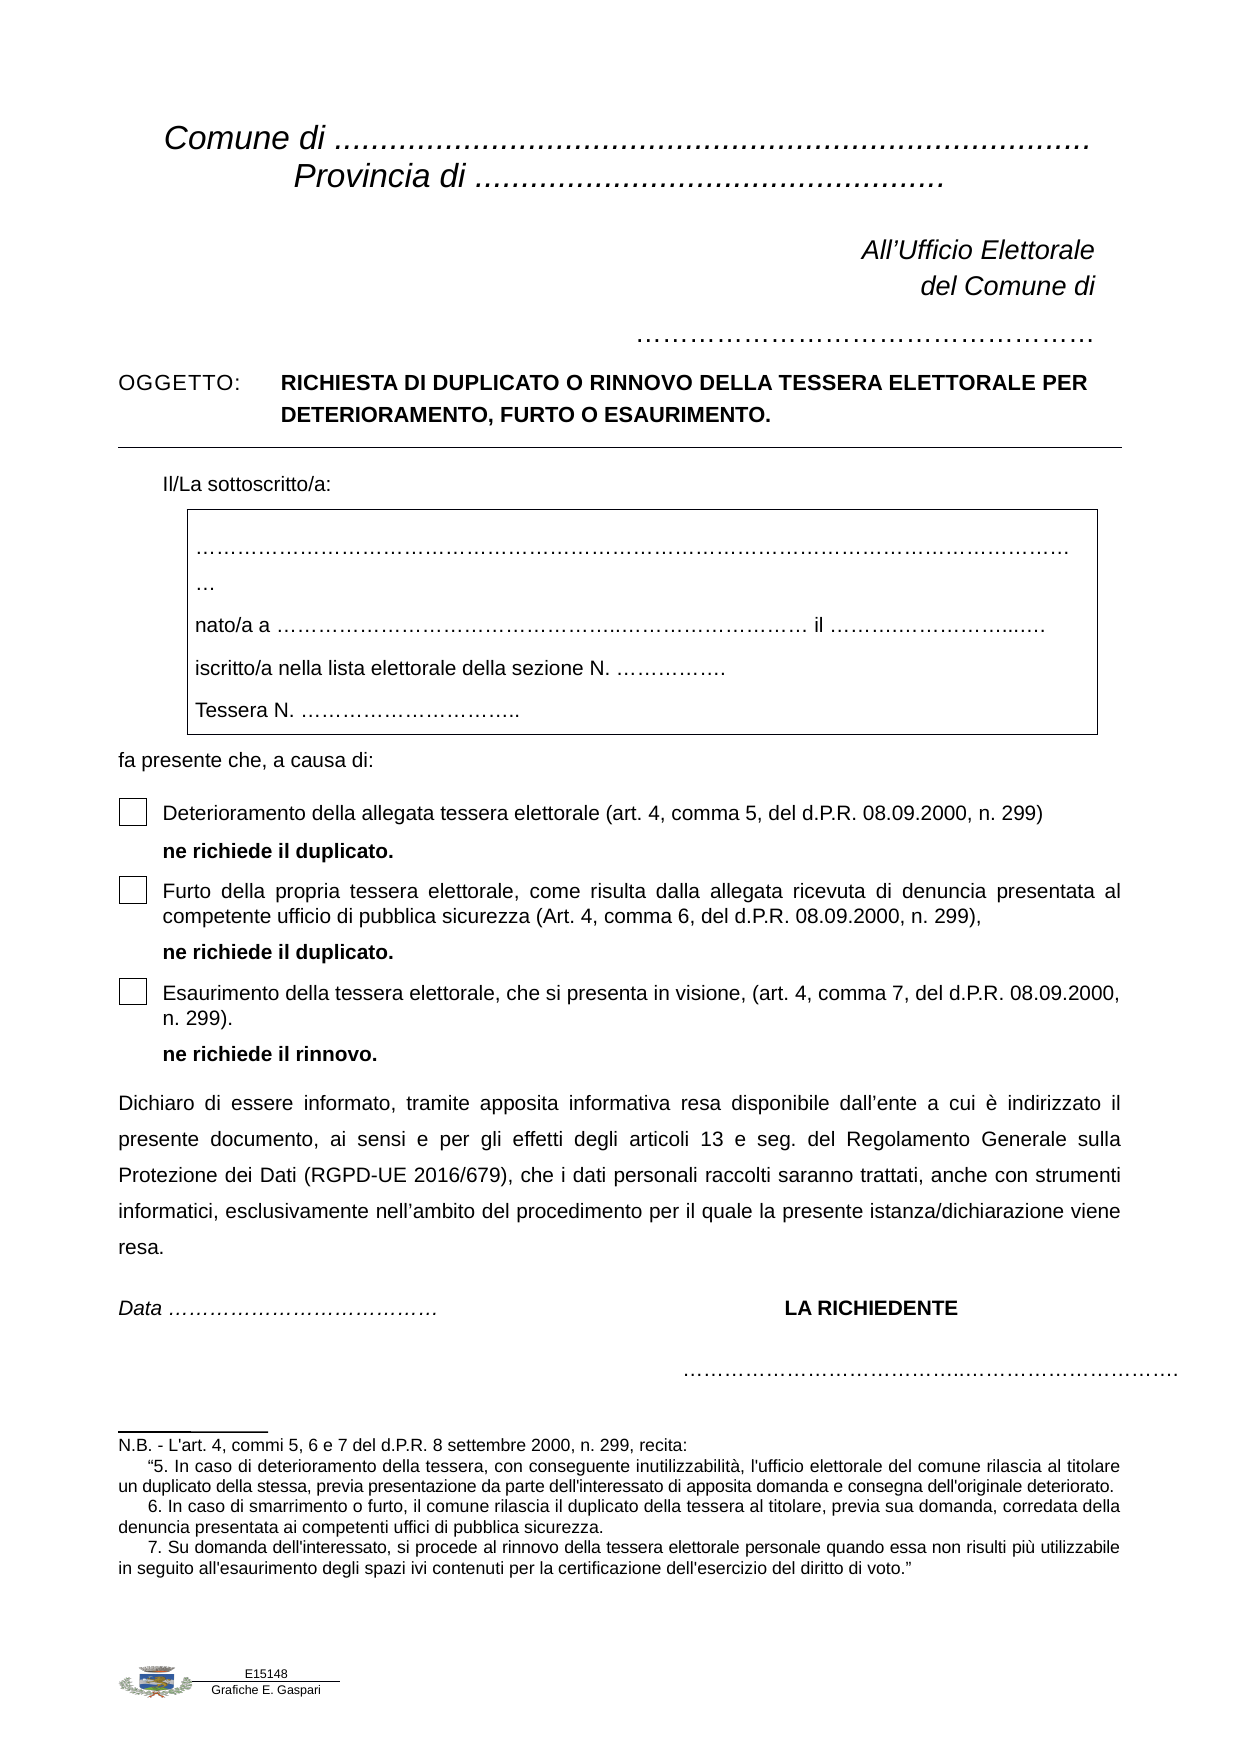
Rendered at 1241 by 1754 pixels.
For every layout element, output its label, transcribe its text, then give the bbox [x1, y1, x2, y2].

text …………………………………..…………………………. [118, 1356, 1122, 1380]
text Data ………………………………… LA RICHIEDENTE [118, 1295, 1122, 1319]
text 6. In caso di smarrimento o furto, il comune rilascia il duplicato della tessera al titolare, previa sua domanda, corredata della denuncia presentata ai competenti uffici di pubblica sicurezza. [118, 1496, 1122, 1537]
text Deterioramento della allegata tessera elettorale (art. 4, comma 5, del d.P.R. 08.09.2000, n. 299) [118, 797, 1122, 826]
text All’Ufficio Elettorale [635, 234, 1095, 265]
text …………………………………………… [591, 317, 1095, 348]
text Il/La sottoscritto/a: [162, 472, 1122, 496]
text ne richiede il duplicato. [118, 940, 1122, 964]
text Furto della propria tessera elettorale, come risulta dalla allegata ricevuta di denuncia presentata al competente ufficio di pubblica sicurezza (Art. 4, comma 6, del d.P.R. 08.09.2000, n. 299), [118, 875, 1122, 928]
text Dichiaro di essere informato, tramite apposita informativa resa disponibile dall’ente a cui è indirizzato il presente documento, ai sensi e per gli effetti degli articoli 13 e seg. del Regolamento Generale sulla Protezione dei Dati (RGPD-UE 2016/679), che i dati personali raccolti saranno trattati, anche con strumenti informatici, esclusivamente nell’ambito del procedimento per il quale la presente istanza/dichiarazione viene resa. [118, 1091, 1122, 1258]
text ne richiede il duplicato. [118, 838, 1122, 862]
text fa presente che, a causa di: [118, 748, 1122, 772]
table_header ………………………………………………………………………………………………………………… nato/a a …………………………………………..……………………… il ……….……………...…. iscritto/a nella lista elettorale della sezione N. ……………. Tessera N. ………………………….. [188, 510, 1097, 734]
text l Comune di .................................................................................. [118, 118, 1122, 157]
text N.B. - L'art. 4, commi 5, 6 e 7 del d.P.R. 8 settembre 2000, n. 299, recita: [118, 1435, 1122, 1455]
text Esaurimento della tessera elettorale, che si presenta in visione, (art. 4, comma 7, del d.P.R. 08.09.2000, n. 299). [118, 977, 1122, 1029]
text 7. Su domanda dell'interessato, si procede al rinnovo della tessera elettorale personale quando essa non risulti più utilizzabile in seguito all'esaurimento degli spazi ivi contenuti per la certificazione dell'esercizio del diritto di voto.” [118, 1537, 1122, 1578]
text del Comune di [694, 270, 1095, 301]
text “5. In caso di deterioramento della tessera, con conseguente inutilizzabilità, l'ufficio elettorale del comune rilascia al titolare un duplicato della stessa, previa presentazione da parte dell'interessato di apposita domanda e consegna dell'originale deteriorato. [118, 1455, 1122, 1496]
text OGGETTO: RICHIESTA DI DUPLICATO O RINNOVO DELLA TESSERA ELETTORALE PER DETERIORAMENTO, FURTO O ESAURIMENTO. [118, 369, 1122, 427]
text ne richiede il rinnovo. [118, 1042, 1122, 1066]
picture [118, 1666, 193, 1698]
text Provincia di ................................................... [118, 157, 1122, 195]
